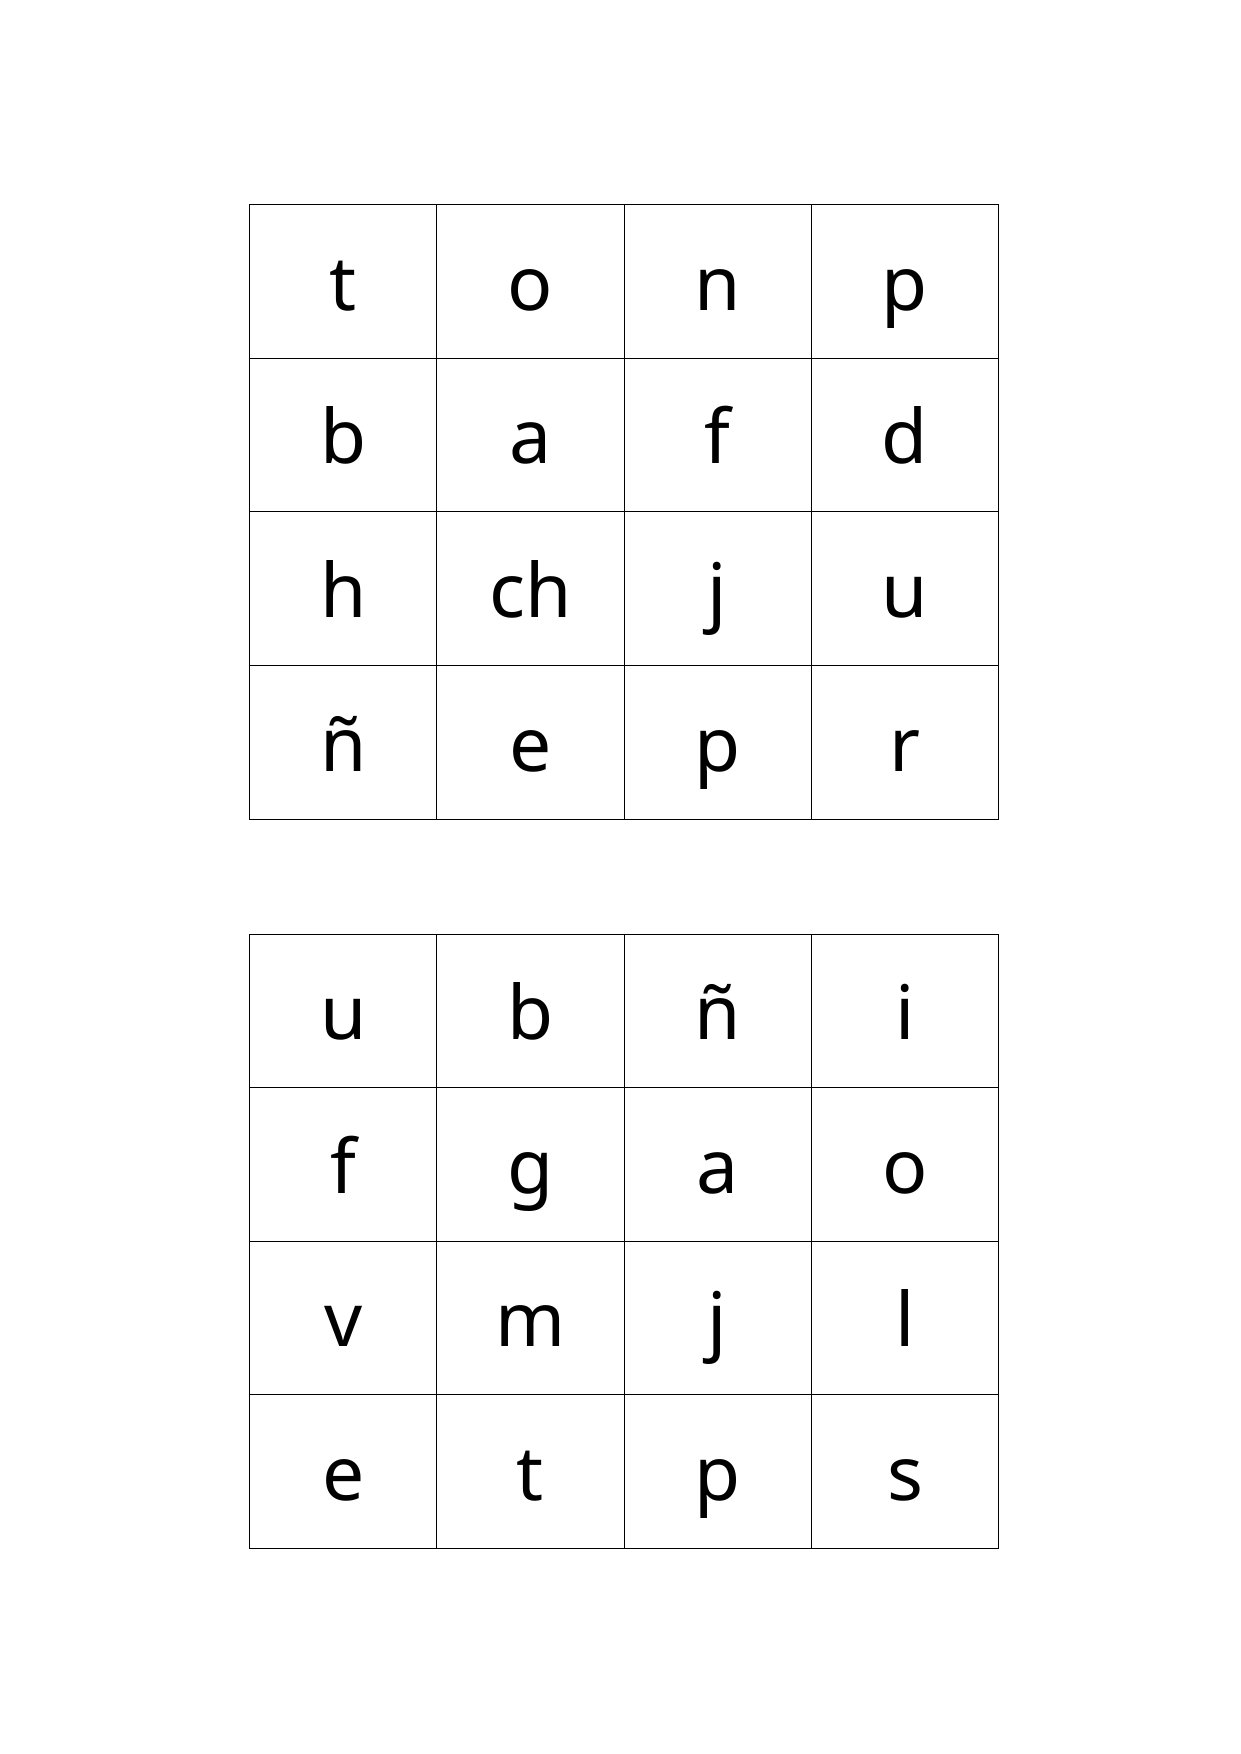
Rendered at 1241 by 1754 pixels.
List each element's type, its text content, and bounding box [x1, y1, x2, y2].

table_header u [250, 935, 436, 1087]
table_header t [250, 205, 436, 358]
table_cell a [625, 1088, 811, 1241]
table_cell b [250, 359, 436, 511]
table_cell j [625, 512, 811, 665]
table_cell v [250, 1242, 436, 1394]
table_cell u [812, 512, 998, 665]
table_cell h [250, 512, 436, 665]
table_cell l [812, 1242, 998, 1394]
table_cell j [625, 1242, 811, 1394]
table_cell p [625, 1395, 811, 1548]
table_cell g [437, 1088, 624, 1241]
table_cell a [437, 359, 624, 511]
table_header n [625, 205, 811, 358]
table_cell s [812, 1395, 998, 1548]
table_cell r [812, 666, 998, 818]
table_cell ñ [250, 666, 436, 818]
table_header ñ [625, 935, 811, 1087]
table_header b [437, 935, 624, 1087]
table_cell p [625, 666, 811, 818]
table_cell f [250, 1088, 436, 1241]
table_cell t [437, 1395, 624, 1548]
table_header p [812, 205, 998, 358]
table_cell e [437, 666, 624, 818]
table_cell d [812, 359, 998, 511]
table_header o [437, 205, 624, 358]
table_cell m [437, 1242, 624, 1394]
table_cell f [625, 359, 811, 511]
table_cell o [812, 1088, 998, 1241]
table_cell ch [437, 512, 624, 665]
table_header i [812, 935, 998, 1087]
table_cell e [250, 1395, 436, 1548]
